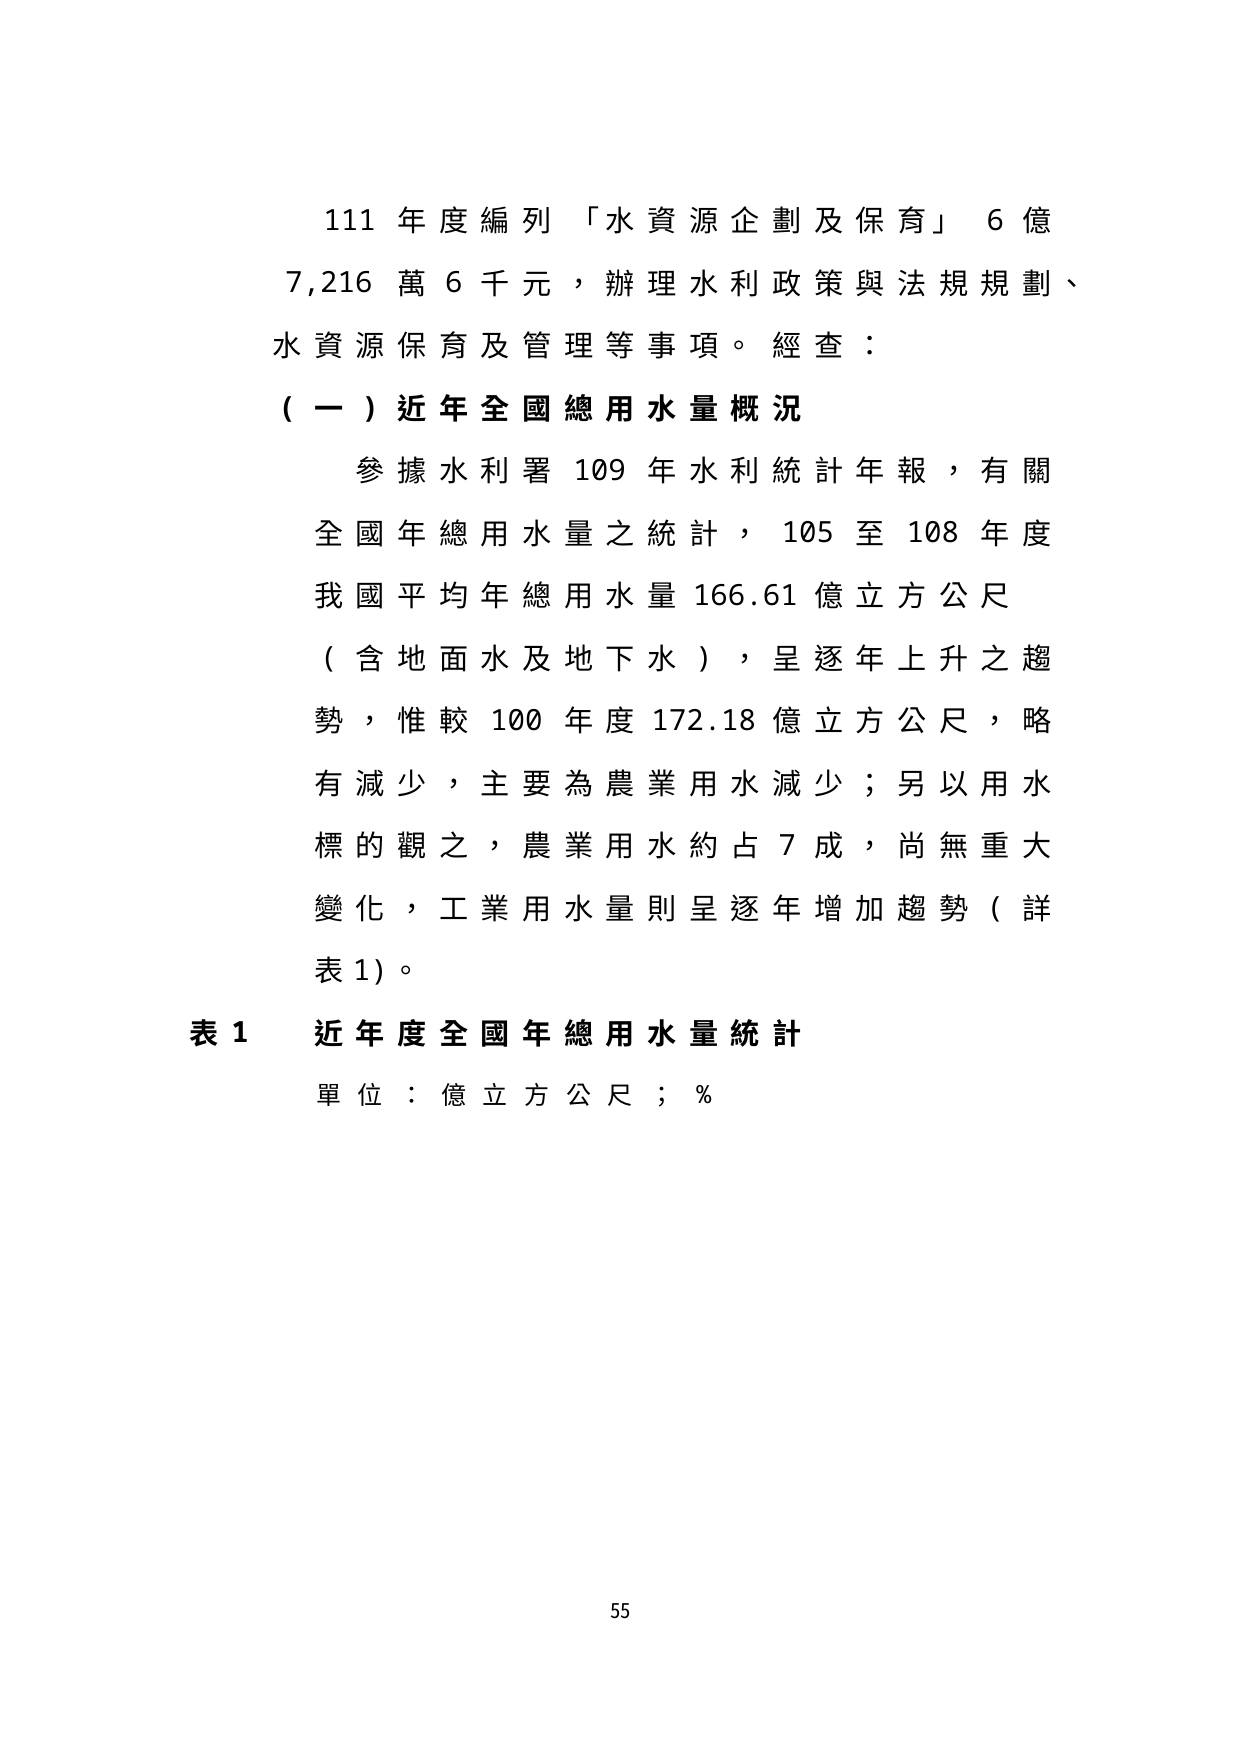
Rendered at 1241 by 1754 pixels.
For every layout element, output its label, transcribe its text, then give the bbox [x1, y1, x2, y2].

text (一)近年全國總用水量概況 [242, 365, 1058, 427]
text 參據水利署109年水利統計年報，有關全國年總用水量之統計，105至108年度我國平均年總用水量166.61億立方公尺(含地面水及地下水)，呈逐年上升之趨勢，惟較100年度172.18億立方公尺，略有減少，主要為農業用水減少；另以用水標的觀之，農業用水約占7成，尚無重大變化，工業用水量則呈逐年增加趨勢(詳表1)。 [271, 427, 1058, 990]
text 表1 近年度全國年總用水量統計 單位：億立方公尺；% [183, 990, 1058, 1115]
text 111年度編列「水資源企劃及保育」6億7,216萬6千元，辦理水利政策與法規規劃、水資源保育及管理等事項。經查： [242, 177, 1058, 365]
